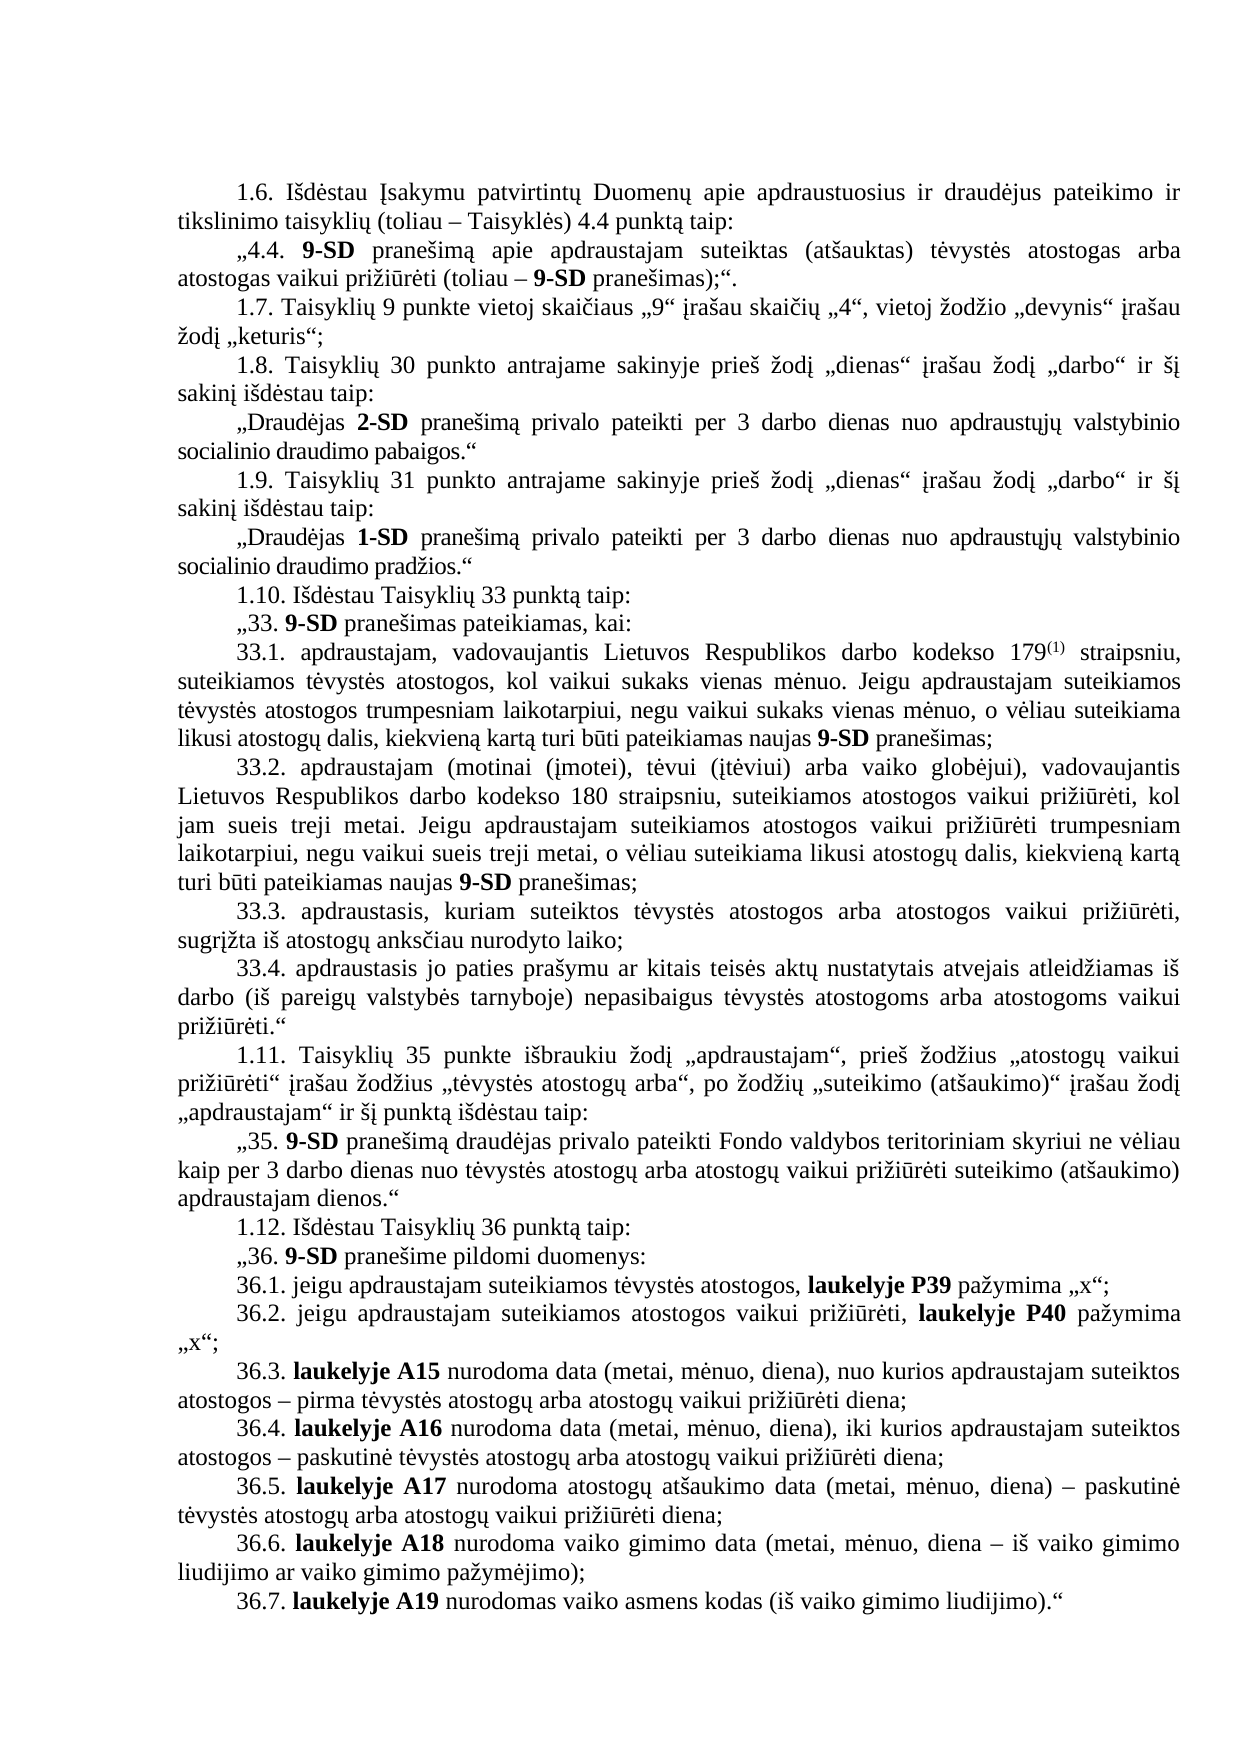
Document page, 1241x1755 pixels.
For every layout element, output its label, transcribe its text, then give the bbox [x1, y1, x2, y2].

text 36.6. laukelyje A18 nurodoma vaiko gimimo data (metai, mėnuo, diena – iš vaiko gimimo liudijimo ar vaiko gimimo pažymėjimo); [177, 1528, 1181, 1586]
text 1.10. Išdėstau Taisyklių 33 punktą taip: [177, 580, 1181, 608]
text „35. 9-SD pranešimą draudėjas privalo pateikti Fondo valdybos teritoriniam skyriui ne vėliau kaip per 3 darbo dienas nuo tėvystės atostogų arba atostogų vaikui prižiūrėti suteikimo (atšaukimo) apdraustajam dienos.“ [177, 1126, 1181, 1212]
text 36.2. jeigu apdraustajam suteikiamos atostogos vaikui prižiūrėti, laukelyje P40 pažymima „x“; [177, 1298, 1181, 1356]
text 1.7. Taisyklių 9 punkte vietoj skaičiaus „9“ įrašau skaičių „4“, vietoj žodžio „devynis“ įrašau žodį „keturis“; [177, 292, 1181, 350]
text 36.1. jeigu apdraustajam suteikiamos tėvystės atostogos, laukelyje P39 pažymima „x“; [177, 1270, 1181, 1298]
text 36.4. laukelyje A16 nurodoma data (metai, mėnuo, diena), iki kurios apdraustajam suteiktos atostogos – paskutinė tėvystės atostogų arba atostogų vaikui prižiūrėti diena; [177, 1413, 1181, 1471]
text 1.11. Taisyklių 35 punkte išbraukiu žodį „apdraustajam“, prieš žodžius „atostogų vaikui prižiūrėti“ įrašau žodžius „tėvystės atostogų arba“, po žodžių „suteikimo (atšaukimo)“ įrašau žodį „apdraustajam“ ir šį punktą išdėstau taip: [177, 1040, 1181, 1126]
text „4.4. 9-SD pranešimą apie apdraustajam suteiktas (atšauktas) tėvystės atostogas arba atostogas vaikui prižiūrėti (toliau – 9-SD pranešimas);“. [177, 235, 1181, 292]
text 33.2. apdraustajam (motinai (įmotei), tėvui (įtėviui) arba vaiko globėjui), vadovaujantis Lietuvos Respublikos darbo kodekso 180 straipsniu, suteikiamos atostogos vaikui prižiūrėti, kol jam sueis treji metai. Jeigu apdraustajam suteikiamos atostogos vaikui prižiūrėti trumpesniam laikotarpiui, negu vaikui sueis treji metai, o vėliau suteikiama likusi atostogų dalis, kiekvieną kartą turi būti pateikiamas naujas 9-SD pranešimas; [177, 752, 1181, 896]
text 1.9. Taisyklių 31 punkto antrajame sakinyje prieš žodį „dienas“ įrašau žodį „darbo“ ir šį sakinį išdėstau taip: [177, 465, 1181, 522]
text 36.5. laukelyje A17 nurodoma atostogų atšaukimo data (metai, mėnuo, diena) – paskutinė tėvystės atostogų arba atostogų vaikui prižiūrėti diena; [177, 1471, 1181, 1528]
text 1.12. Išdėstau Taisyklių 36 punktą taip: [177, 1212, 1181, 1241]
text 36.3. laukelyje A15 nurodoma data (metai, mėnuo, diena), nuo kurios apdraustajam suteiktos atostogos – pirma tėvystės atostogų arba atostogų vaikui prižiūrėti diena; [177, 1356, 1181, 1413]
text 1.8. Taisyklių 30 punkto antrajame sakinyje prieš žodį „dienas“ įrašau žodį „darbo“ ir šį sakinį išdėstau taip: [177, 350, 1181, 407]
text „33. 9-SD pranešimas pateikiamas, kai: [177, 608, 1181, 637]
text 1.6. Išdėstau Įsakymu patvirtintų Duomenų apie apdraustuosius ir draudėjus pateikimo ir tikslinimo taisyklių (toliau – Taisyklės) 4.4 punktą taip: [177, 177, 1181, 235]
text 33.3. apdraustasis, kuriam suteiktos tėvystės atostogos arba atostogos vaikui prižiūrėti, sugrįžta iš atostogų anksčiau nurodyto laiko; [177, 896, 1181, 953]
text 33.1. apdraustajam, vadovaujantis Lietuvos Respublikos darbo kodekso 179(1) straipsniu, suteikiamos tėvystės atostogos, kol vaikui sukaks vienas mėnuo. Jeigu apdraustajam suteikiamos tėvystės atostogos trumpesniam laikotarpiui, negu vaikui sukaks vienas mėnuo, o vėliau suteikiama likusi atostogų dalis, kiekvieną kartą turi būti pateikiamas naujas 9-SD pranešimas; [177, 637, 1181, 752]
text „Draudėjas 2-SD pranešimą privalo pateikti per 3 darbo dienas nuo apdraustųjų valstybinio socialinio draudimo pabaigos.“ [177, 407, 1181, 465]
text „Draudėjas 1-SD pranešimą privalo pateikti per 3 darbo dienas nuo apdraustųjų valstybinio socialinio draudimo pradžios.“ [177, 522, 1181, 580]
text „36. 9-SD pranešime pildomi duomenys: [177, 1241, 1181, 1270]
text 33.4. apdraustasis jo paties prašymu ar kitais teisės aktų nustatytais atvejais atleidžiamas iš darbo (iš pareigų valstybės tarnyboje) nepasibaigus tėvystės atostogoms arba atostogoms vaikui prižiūrėti.“ [177, 953, 1181, 1040]
text 36.7. laukelyje A19 nurodomas vaiko asmens kodas (iš vaiko gimimo liudijimo).“ [177, 1586, 1181, 1615]
